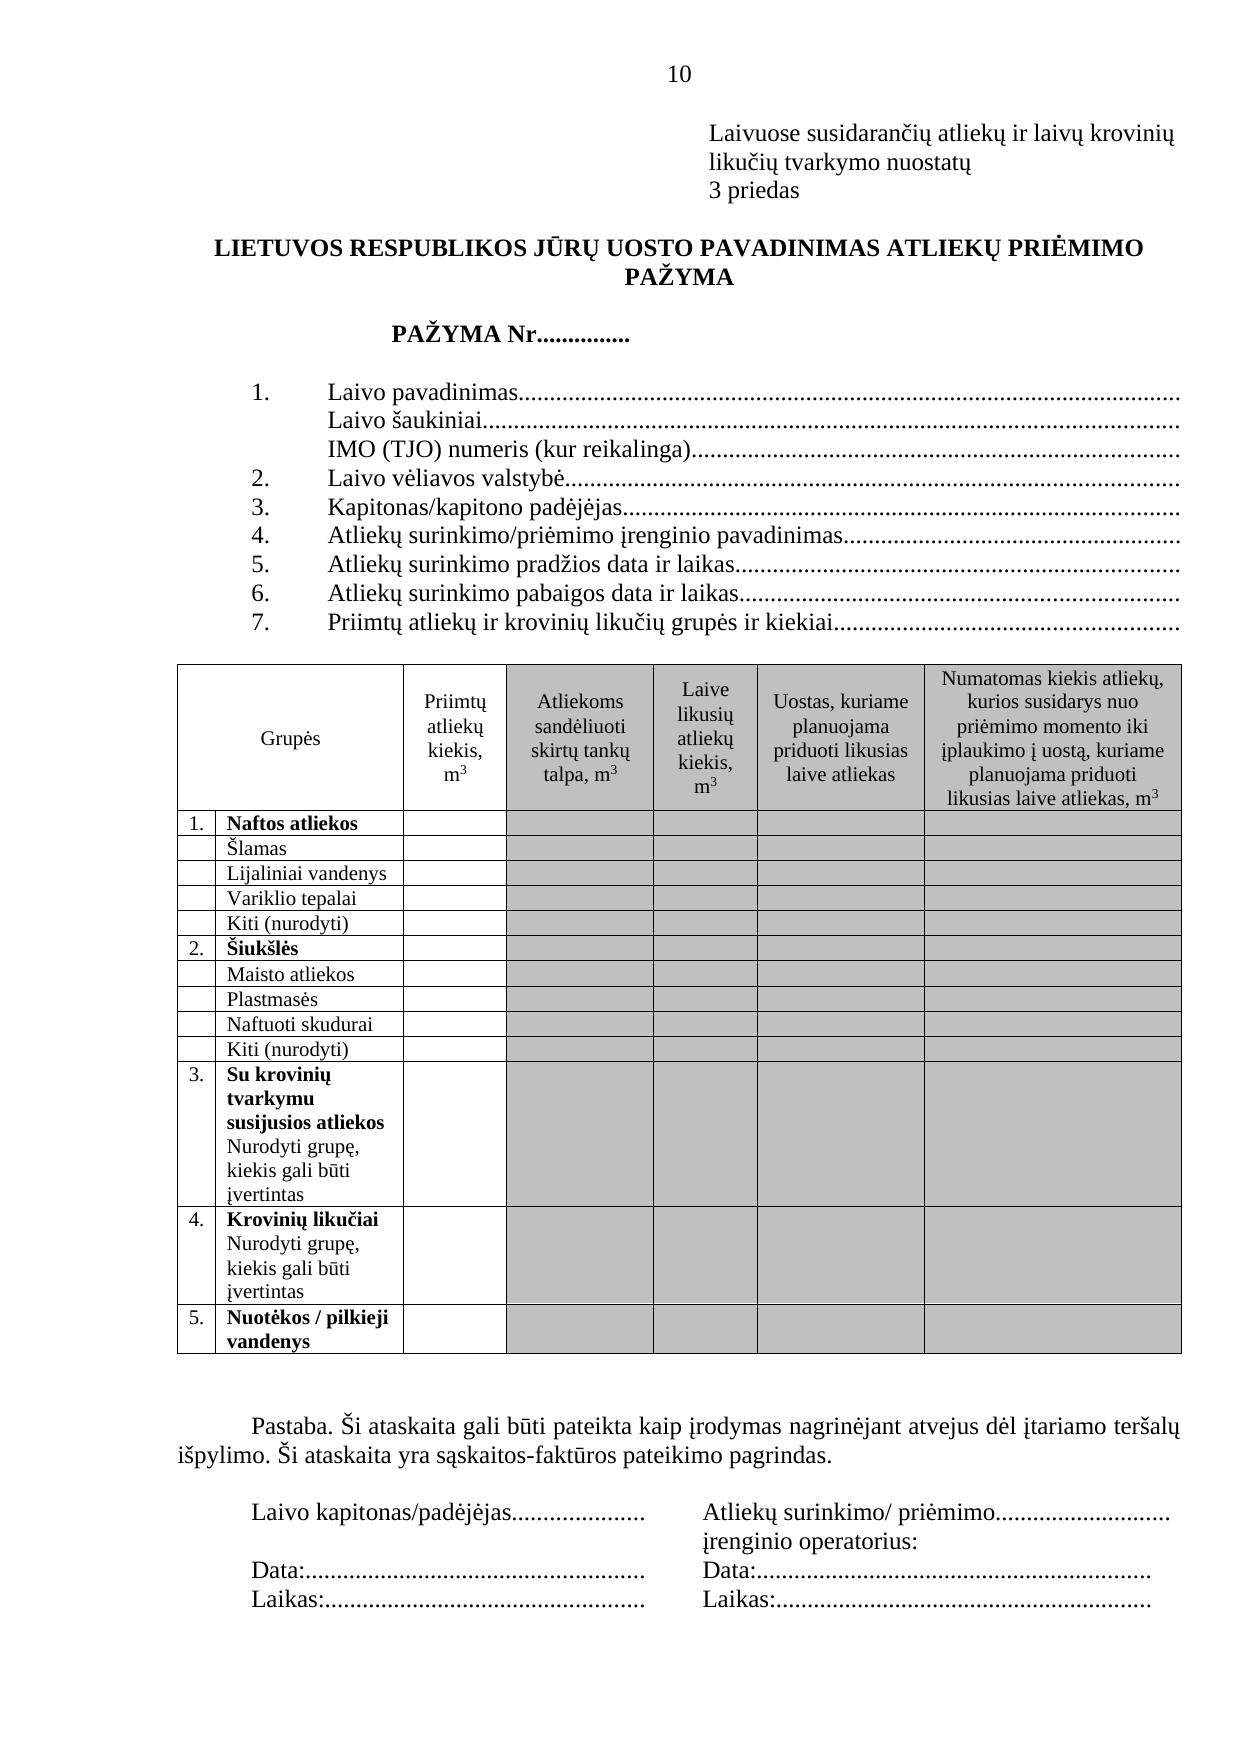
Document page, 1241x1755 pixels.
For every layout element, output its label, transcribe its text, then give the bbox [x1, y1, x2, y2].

table_cell [178, 911, 215, 935]
text IMO (TJO) numeris (kur reikalinga) [177, 434, 1181, 463]
table_cell Nuotėkos / pilkieji vandenys [216, 1305, 403, 1353]
table_cell [404, 1037, 506, 1061]
text likučių tvarkymo nuostatų [177, 147, 1181, 176]
table_cell [654, 961, 757, 986]
table_cell Kiti (nurodyti) [216, 1037, 403, 1061]
table_cell [178, 886, 215, 910]
table_cell [404, 811, 506, 835]
table_cell [925, 1012, 1181, 1036]
text LIETUVOS RESPUBLIKOS JŪRŲ UOSTO PAVADINIMAS ATLIEKŲ PRIĖMIMO PAŽYMA [177, 233, 1181, 291]
table_cell [654, 936, 757, 960]
table_cell [758, 911, 924, 935]
table_cell [925, 861, 1181, 885]
text Pastaba. Ši ataskaita gali būti pateikta kaip įrodymas nagrinėjant atvejus dėl įtariamo teršalų išpylimo. Ši ataskaita yra sąskaitos-faktūros pateikimo pagrindas. [177, 1411, 1181, 1469]
table_cell [654, 1037, 757, 1061]
text 6. Atliekų surinkimo pabaigos data ir laikas [177, 578, 1181, 607]
table_cell [178, 836, 215, 860]
table_cell [507, 961, 653, 986]
table_cell [507, 861, 653, 885]
text Laikas: Laikas: [177, 1584, 1181, 1612]
table_cell [654, 1062, 757, 1206]
table_cell [654, 811, 757, 835]
table_cell Šiukšlės [216, 936, 403, 960]
table_cell [654, 1207, 757, 1303]
table_cell [507, 936, 653, 960]
table_cell [507, 811, 653, 835]
text 7. Priimtų atliekų ir krovinių likučių grupės ir kiekiai [177, 607, 1181, 636]
table_cell Šlamas [216, 836, 403, 860]
table_cell Naftos atliekos [216, 811, 403, 835]
table_cell [758, 1037, 924, 1061]
table_cell [404, 1062, 506, 1206]
text 1. Laivo pavadinimas [177, 377, 1181, 406]
table_cell [507, 1062, 653, 1206]
table_cell [507, 1207, 653, 1303]
table_cell [925, 961, 1181, 986]
table_cell [758, 1062, 924, 1206]
table_cell [925, 1062, 1181, 1206]
table_cell [178, 987, 215, 1011]
table_header Grupės [178, 665, 403, 810]
table_cell [178, 961, 215, 986]
text 2. Laivo vėliavos valstybė [177, 463, 1181, 492]
table_cell 2. [178, 936, 215, 960]
text 5. Atliekų surinkimo pradžios data ir laikas [177, 549, 1181, 578]
table_header Uostas, kuriame planuojama priduoti likusias laive atliekas [758, 665, 924, 810]
table_cell [654, 1012, 757, 1036]
table_cell [404, 836, 506, 860]
table_cell Variklio tepalai [216, 886, 403, 910]
table_cell [925, 936, 1181, 960]
table_cell [654, 1305, 757, 1353]
table_cell [507, 911, 653, 935]
table_cell 5. [178, 1305, 215, 1353]
table_cell [925, 1207, 1181, 1303]
table_cell [654, 861, 757, 885]
table_cell Naftuoti skudurai [216, 1012, 403, 1036]
table_cell [404, 987, 506, 1011]
table_cell [507, 1037, 653, 1061]
table_cell [925, 1305, 1181, 1353]
table_cell [178, 861, 215, 885]
table_header Laive likusių atliekų kiekis, m3 [654, 665, 757, 810]
table_cell Krovinių likučiai Nurodyti grupę, kiekis gali būti įvertintas [216, 1207, 403, 1303]
table_cell [925, 811, 1181, 835]
table_cell [654, 911, 757, 935]
text PAŽYMA Nr............... [177, 319, 1181, 348]
table_cell [758, 1305, 924, 1353]
table_cell [925, 886, 1181, 910]
table_cell [404, 886, 506, 910]
table_cell [507, 1012, 653, 1036]
table_cell Plastmasės [216, 987, 403, 1011]
table_cell [758, 886, 924, 910]
table_cell [758, 936, 924, 960]
table_cell [925, 911, 1181, 935]
table_cell [507, 987, 653, 1011]
table_cell [178, 1012, 215, 1036]
table_cell [507, 1305, 653, 1353]
table_cell [758, 1207, 924, 1303]
text 4. Atliekų surinkimo/priėmimo įrenginio pavadinimas [177, 521, 1181, 549]
table_cell [758, 987, 924, 1011]
text Laivuose susidarančių atliekų ir laivų krovinių [709, 118, 1181, 147]
table_cell [925, 987, 1181, 1011]
table_cell [507, 836, 653, 860]
table_cell [404, 936, 506, 960]
table_cell [404, 911, 506, 935]
table_cell [758, 861, 924, 885]
table_header Atliekoms sandėliuoti skirtų tankų talpa, m3 [507, 665, 653, 810]
table_cell Lijaliniai vandenys [216, 861, 403, 885]
text Laivo šaukiniai [177, 406, 1181, 434]
table_header Priimtų atliekų kiekis, m3 [404, 665, 506, 810]
table_cell [404, 1012, 506, 1036]
table_cell [925, 836, 1181, 860]
text įrenginio operatorius: [177, 1526, 1181, 1555]
table_cell [654, 836, 757, 860]
table_cell [178, 1037, 215, 1061]
text Laivo kapitonas/padėjėjas Atliekų surinkimo/ priėmimo [177, 1497, 1181, 1526]
table_cell [758, 811, 924, 835]
table_cell [758, 961, 924, 986]
table_cell [654, 886, 757, 910]
table_cell 3. [178, 1062, 215, 1206]
table_cell [758, 1012, 924, 1036]
text Data: Data: [177, 1555, 1181, 1584]
text 3 priedas [177, 176, 1181, 204]
table_cell Kiti (nurodyti) [216, 911, 403, 935]
table_header Numatomas kiekis atliekų, kurios susidarys nuo priėmimo momento iki įplaukimo į uostą, kuriame planuojama priduoti likusias laive atliekas, m3 [925, 665, 1181, 810]
table_cell [925, 1037, 1181, 1061]
table_cell Maisto atliekos [216, 961, 403, 986]
table_cell [404, 1305, 506, 1353]
table_cell [404, 961, 506, 986]
table_cell [758, 836, 924, 860]
table_cell 4. [178, 1207, 215, 1303]
table_cell 1. [178, 811, 215, 835]
table_cell [404, 1207, 506, 1303]
table_cell Su krovinių tvarkymu susijusios atliekos Nurodyti grupę, kiekis gali būti įvertintas [216, 1062, 403, 1206]
table_cell [654, 987, 757, 1011]
table_cell [507, 886, 653, 910]
text 3. Kapitonas/kapitono padėjėjas [177, 492, 1181, 521]
table_cell [404, 861, 506, 885]
